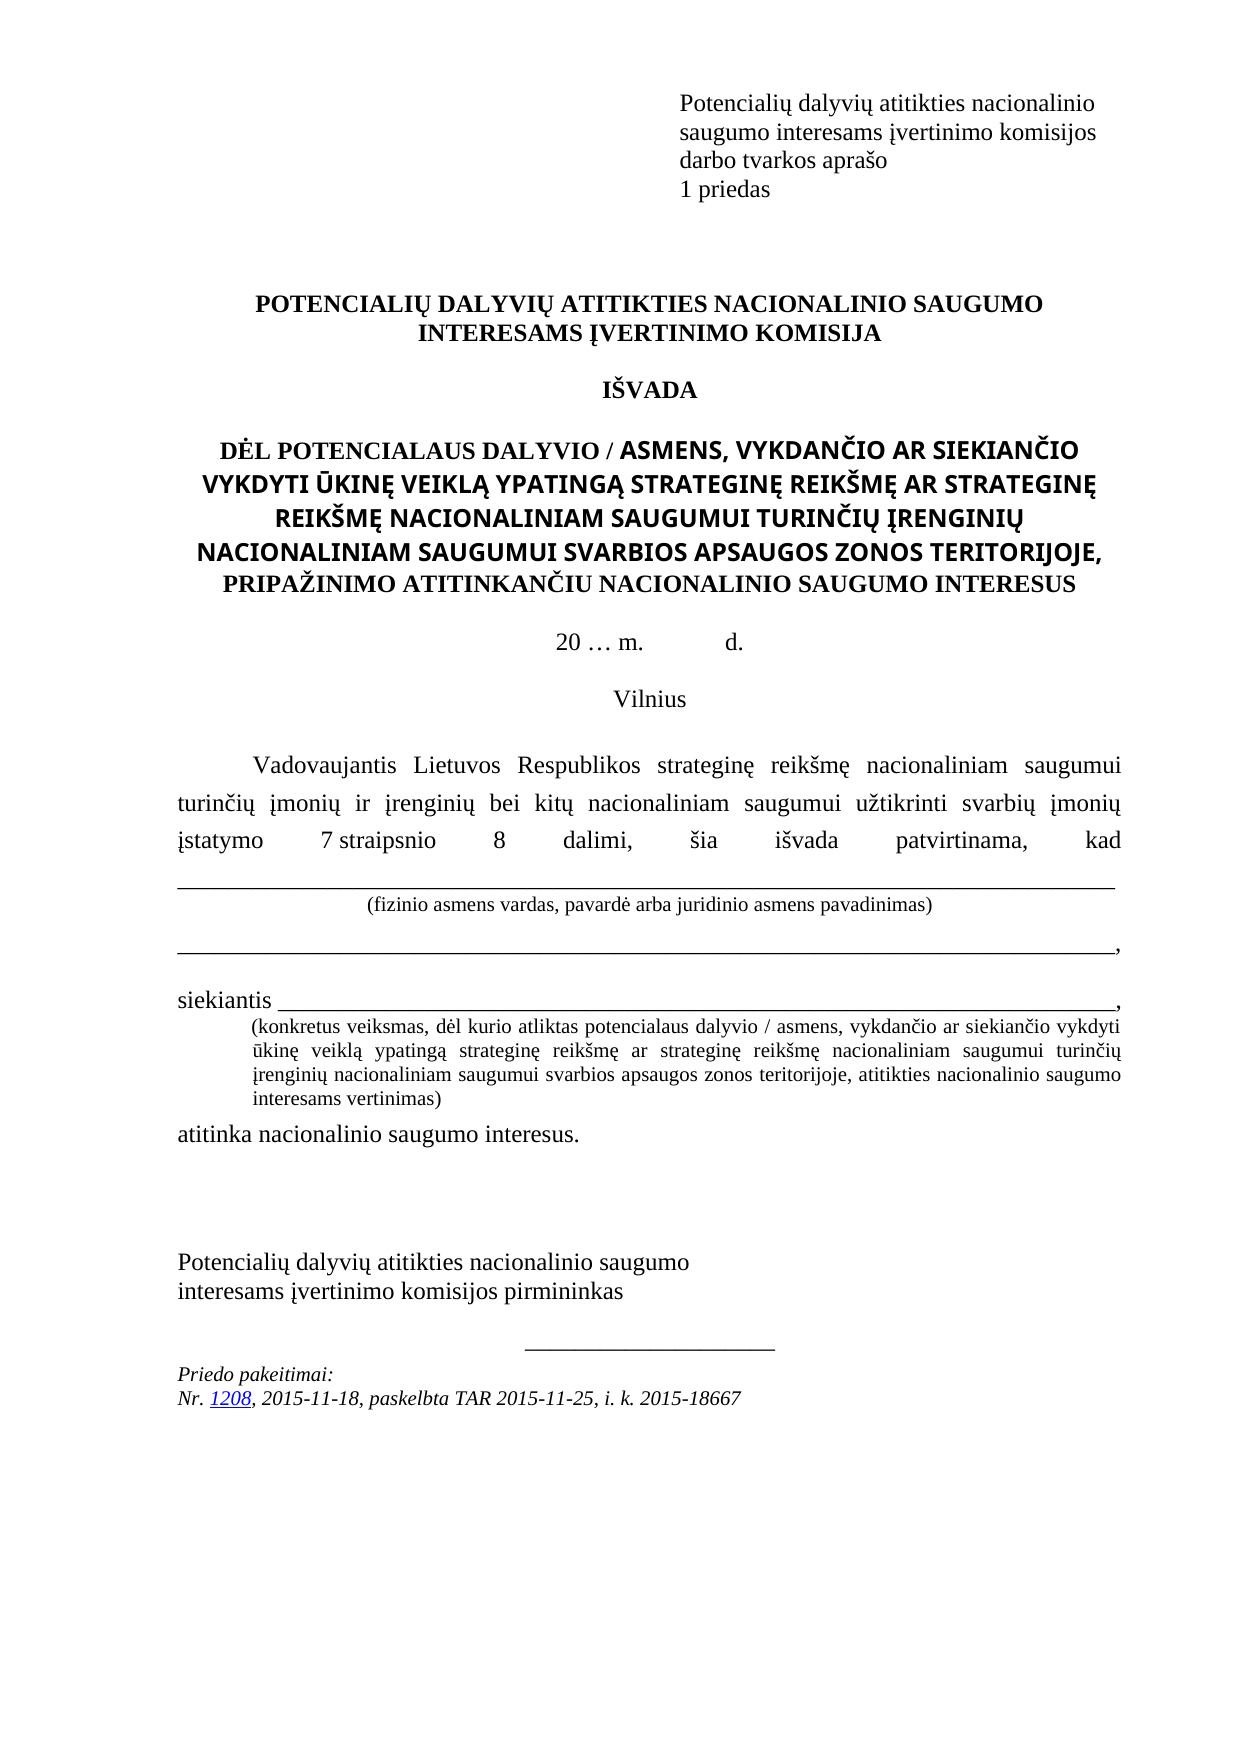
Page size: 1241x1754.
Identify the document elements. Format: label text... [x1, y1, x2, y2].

text Priedo pakeitimai: [177, 1362, 1122, 1386]
text Potencialių dalyvių atitikties nacionalinio saugumo interesams įvertinimo komisijos darbo tvarkos aprašo [679, 88, 1122, 174]
text IŠVADA [177, 375, 1122, 404]
text siekiantis ___________________________________________________________________, [177, 985, 1122, 1014]
text DĖL POTENCIALAUS DALYVIO / asmens, vykdanČIO ar siekianČIO vykdyti ūkinę veiklą ypatingą strateginę reikšmę ar strateginę reikšmę nacionaliniam saugumui turinčių įrenginių nacionaliniam saugumui svarbios apsaugos zonos teritorijoje, PRIPAŽINIMO ATITINKANČIU NACIONALINIO SAUGUMO INTERESUS [177, 433, 1122, 598]
text Nr. 1208, 2015-11-18, paskelbta TAR 2015-11-25, i. k. 2015-18667 [177, 1386, 1122, 1410]
text (konkretus veiksmas, dėl kurio atliktas potencialaus dalyvio / asmens, vykdančio ar siekiančio vykdyti ūkinę veiklą ypatingą strateginę reikšmę ar strateginę reikšmę nacionaliniam saugumui turinčių įrenginių nacionaliniam saugumui svarbios apsaugos zonos teritorijoje, atitikties nacionalinio saugumo interesams vertinimas) [251, 1014, 1122, 1110]
text Vilnius [177, 684, 1122, 713]
text atitinka nacionalinio saugumo interesus. [177, 1110, 1122, 1148]
text interesams įvertinimo komisijos pirmininkas [177, 1276, 1122, 1304]
text Potencialių dalyvių atitikties nacionalinio saugumo interesams įvertinimo KOMISIJA [177, 289, 1122, 347]
text Vadovaujantis Lietuvos Respublikos strateginę reikšmę nacionaliniam saugumui turinčių įmonių ir įrenginių bei kitų nacionaliniam saugumui užtikrinti svarbių įmonių įstatymo 7 straipsnio 8 dalimi, šia išvada patvirtinama, kad ___________________________________________________________________________ [177, 742, 1122, 892]
text –––––––––––––––––––– [177, 1333, 1122, 1362]
text 20 … m. d. [177, 627, 1122, 655]
text ___________________________________________________________________________, [177, 919, 1122, 957]
text Potencialių dalyvių atitikties nacionalinio saugumo [177, 1247, 1122, 1276]
text (fizinio asmens vardas, pavardė arba juridinio asmens pavadinimas) [177, 892, 1122, 916]
text 1 priedas [679, 174, 1122, 203]
